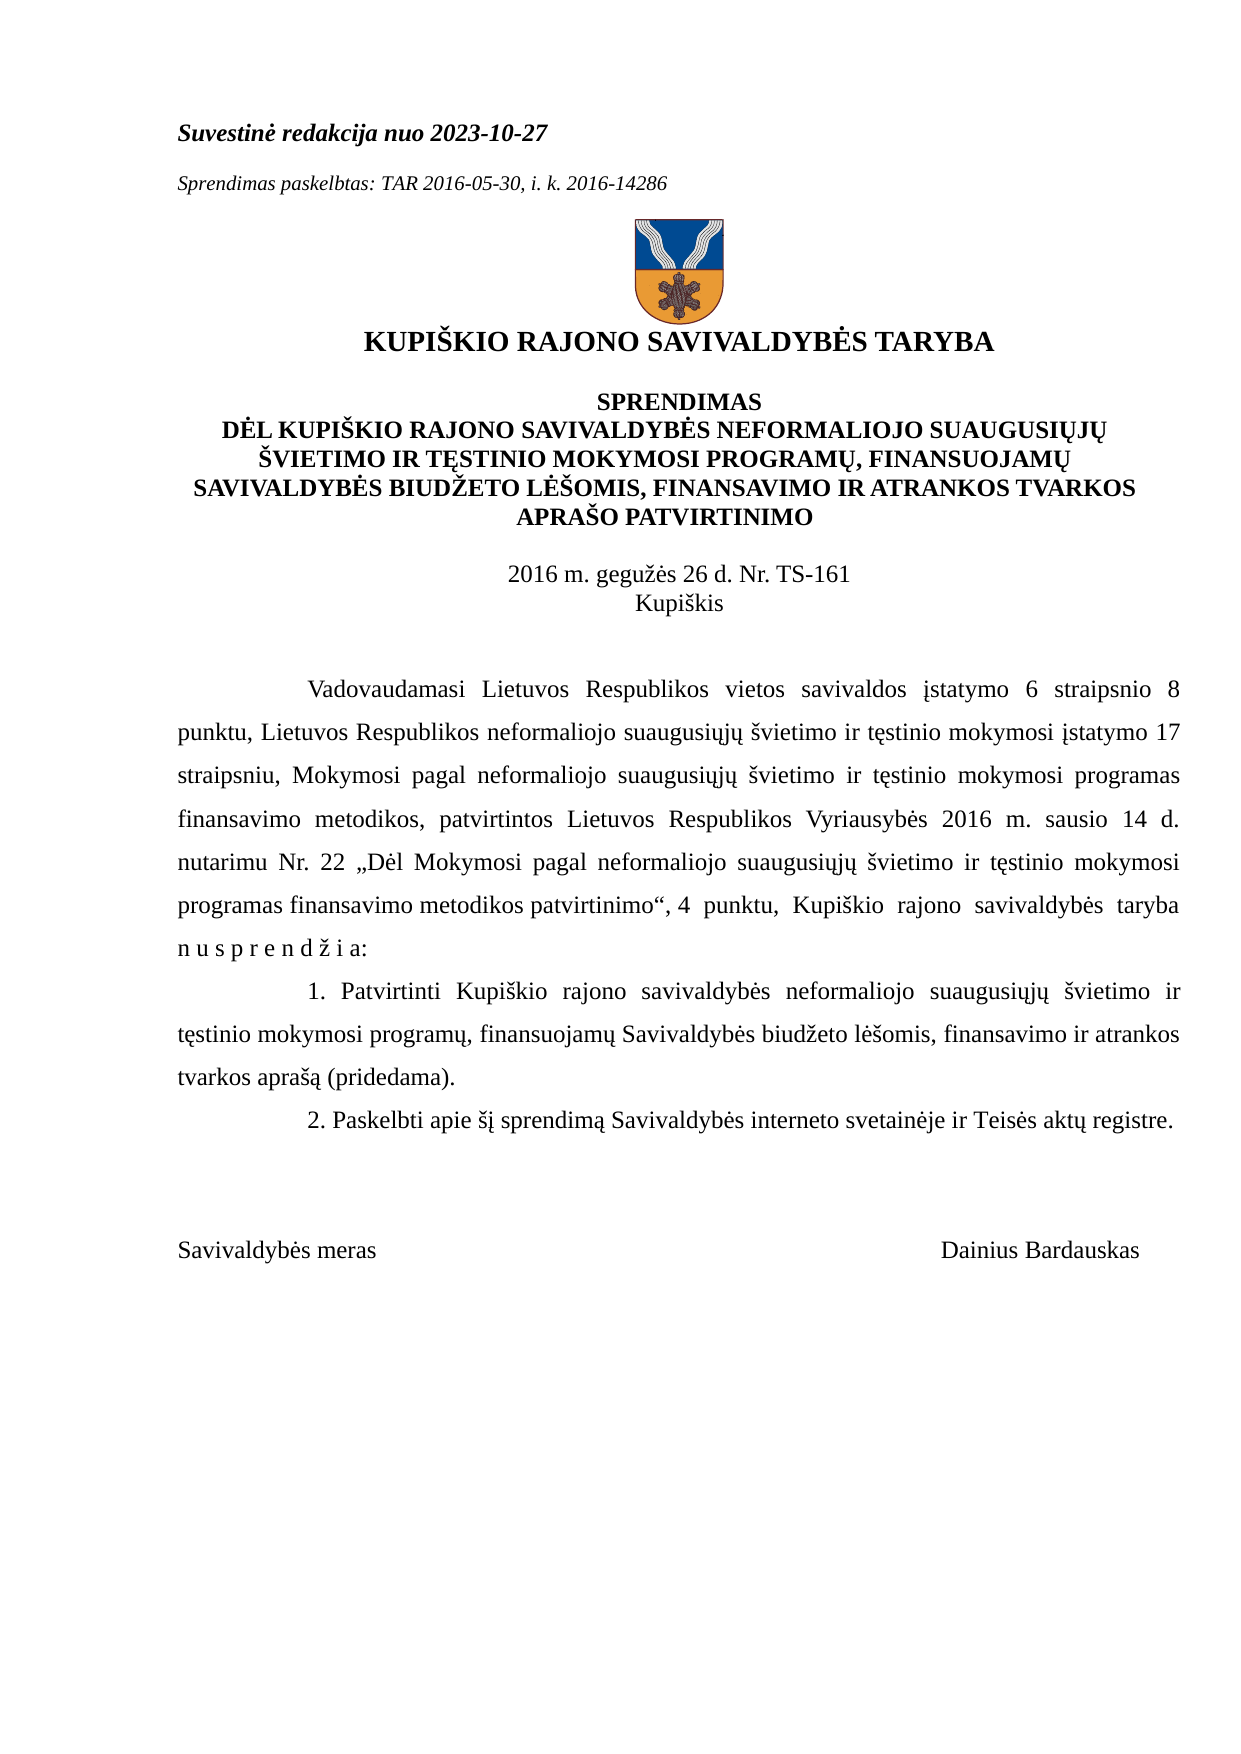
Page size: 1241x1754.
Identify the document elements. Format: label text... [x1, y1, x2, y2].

text 2. Paskelbti apie šį sprendimą Savivaldybės interneto svetainėje ir Teisės aktų registre. [177, 1106, 1181, 1134]
subtitle Vadovaudamasi Lietuvos Respublikos vietos savivaldos įstatymo 6 straipsnio 8 punktu, Lietuvos Respublikos neformaliojo suaugusiųjų švietimo ir tęstinio mokymosi įstatymo 17 straipsniu, Mokymosi pagal neformaliojo suaugusiųjų švietimo ir tęstinio mokymosi programas finansavimo metodikos, patvirtintos Lietuvos Respublikos Vyriausybės 2016 m. sausio 14 d. nutarimu Nr. 22 „Dėl Mokymosi pagal neformaliojo suaugusiųjų švietimo ir tęstinio mokymosi programas finansavimo metodikos patvirtinimo“, 4 punktu, Kupiškio rajono savivaldybės taryba n u s p r e n d ž i a: [177, 674, 1181, 962]
text SPRENDIMAS [177, 387, 1181, 416]
text KUPIŠKIO RAJONO SAVIVALDYBĖS TARYBA [177, 324, 1181, 358]
text Suvestinė redakcija nuo 2023-10-27 [177, 118, 1181, 147]
text Sprendimas paskelbtas: TAR 2016-05-30, i. k. 2016-14286 [177, 171, 1181, 195]
text Savivaldybės meras Dainius Bardauskas [177, 1235, 1181, 1264]
text 1. Patvirtinti Kupiškio rajono savivaldybės neformaliojo suaugusiųjų švietimo ir tęstinio mokymosi programų, finansuojamų Savivaldybės biudžeto lėšomis, finansavimo ir atrankos tvarkos aprašą (pridedama). [177, 976, 1181, 1091]
text DĖL KUPIŠKIO RAJONO SAVIVALDYBĖS NEFORMALIOJO SUAUGUSIŲJŲ ŠVIETIMO IR TĘSTINIO MOKYMOSI PROGRAMŲ, FINANSUOJAMŲ SAVIVALDYBĖS BIUDŽETO LĖŠOMIS, FINANSAVIMO IR ATRANKOS TVARKOS APRAŠO PATVIRTINIMO [177, 416, 1152, 531]
text Kupiškis [177, 588, 1181, 617]
text 2016 m. gegužės 26 d. Nr. TS-161 [177, 559, 1181, 588]
